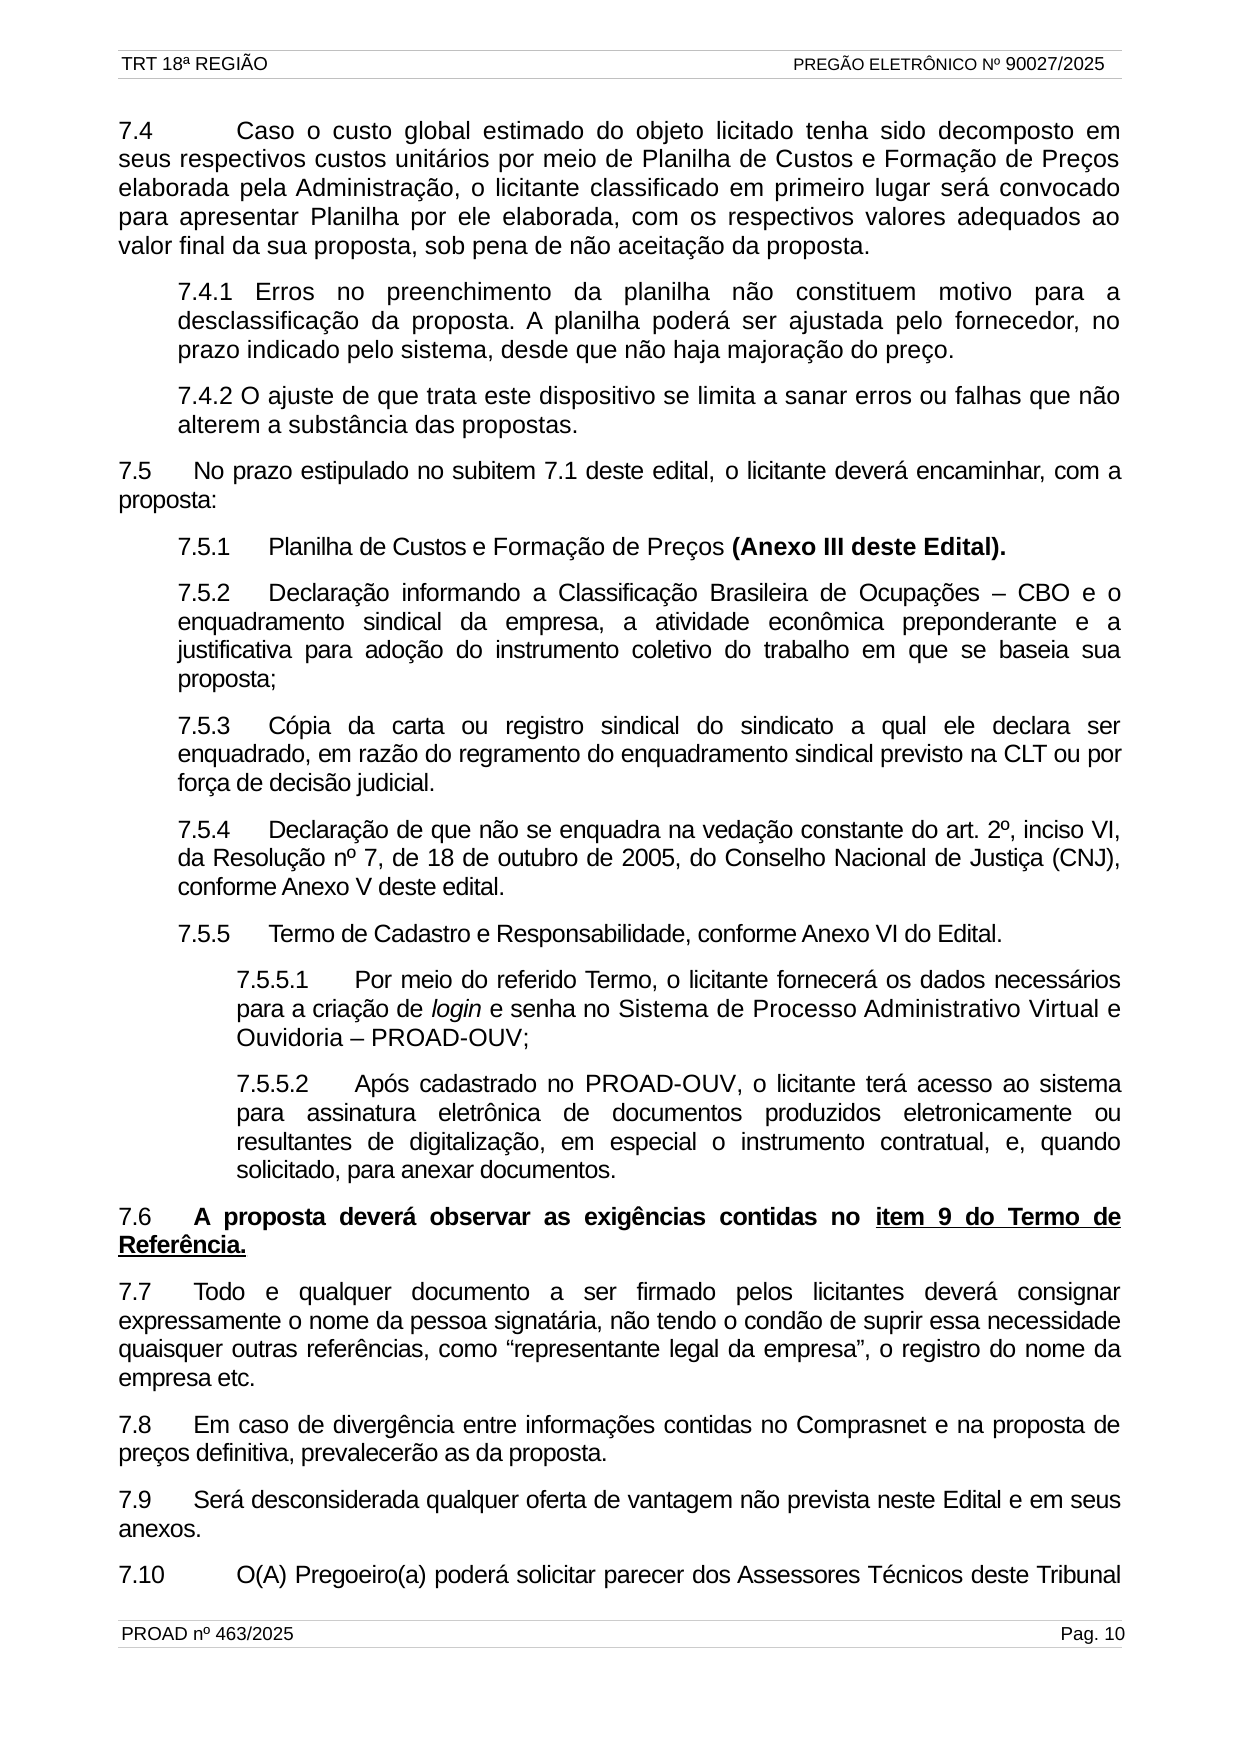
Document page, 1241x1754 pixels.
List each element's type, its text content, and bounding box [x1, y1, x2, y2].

text 7.9 Será desconsiderada qualquer oferta de vantagem não prevista neste Edital e em seus anexos. [118, 1485, 1122, 1542]
text 7.4 Caso o custo global estimado do objeto licitado tenha sido decomposto em seus respectivos custos unitários por meio de Planilha de Custos e Formação de Preços elaborada pela Administração, o licitante classificado em primeiro lugar será convocado para apresentar Planilha por ele elaborada, com os respectivos valores adequados ao valor final da sua proposta, sob pena de não aceitação da proposta. [118, 116, 1122, 259]
text 7.5.5 Termo de Cadastro e Responsabilidade, conforme Anexo VI do Edital. [177, 918, 1122, 947]
text 7.5.3 Cópia da carta ou registro sindical do sindicato a qual ele declara ser enquadrado, em razão do regramento do enquadramento sindical previsto na CLT ou por força de decisão judicial. [177, 711, 1122, 797]
text 7.5.5.1 Por meio do referido Termo, o licitante fornecerá os dados necessários para a criação de login e senha no Sistema de Processo Administrativo Virtual e Ouvidoria – PROAD-OUV; [236, 965, 1122, 1051]
text 7.4.1 Erros no preenchimento da planilha não constituem motivo para a desclassificação da proposta. A planilha poderá ser ajustada pelo fornecedor, no prazo indicado pelo sistema, desde que não haja majoração do preço. [177, 277, 1122, 363]
text 7.5.4 Declaração de que não se enquadra na vedação constante do art. 2º, inciso VI, da Resolução nº 7, de 18 de outubro de 2005, do Conselho Nacional de Justiça (CNJ), conforme Anexo V deste edital. [177, 814, 1122, 901]
text 7.5 No prazo estipulado no subitem 7.1 deste edital, o licitante deverá encaminhar, com a proposta: [118, 456, 1122, 514]
text 7.8 Em caso de divergência entre informações contidas no Comprasnet e na proposta de preços definitiva, prevalecerão as da proposta. [118, 1409, 1122, 1467]
text 7.7 Todo e qualquer documento a ser firmado pelos licitantes deverá consignar expressamente o nome da pessoa signatária, não tendo o condão de suprir essa necessidade quaisquer outras referências, como “representante legal da empresa”, o registro do nome da empresa etc. [118, 1277, 1122, 1392]
text 7.10 O(A) Pregoeiro(a) poderá solicitar parecer dos Assessores Técnicos deste Tribunal [118, 1560, 1122, 1589]
text 7.4.2 O ajuste de que trata este dispositivo se limita a sanar erros ou falhas que não alterem a substância das propostas. [177, 381, 1122, 438]
text 7.5.2 Declaração informando a Classificação Brasileira de Ocupações – CBO e o enquadramento sindical da empresa, a atividade econômica preponderante e a justificativa para adoção do instrumento coletivo do trabalho em que se baseia sua proposta; [177, 578, 1122, 693]
text 7.5.1 Planilha de Custos e Formação de Preços (Anexo III deste Edital). [177, 531, 1122, 560]
text 7.6 A proposta deverá observar as exigências contidas no item 9 do Termo de Referência. [118, 1202, 1122, 1259]
text 7.5.5.2 Após cadastrado no PROAD-OUV, o licitante terá acesso ao sistema para assinatura eletrônica de documentos produzidos eletronicamente ou resultantes de digitalização, em especial o instrumento contratual, e, quando solicitado, para anexar documentos. [236, 1069, 1122, 1184]
